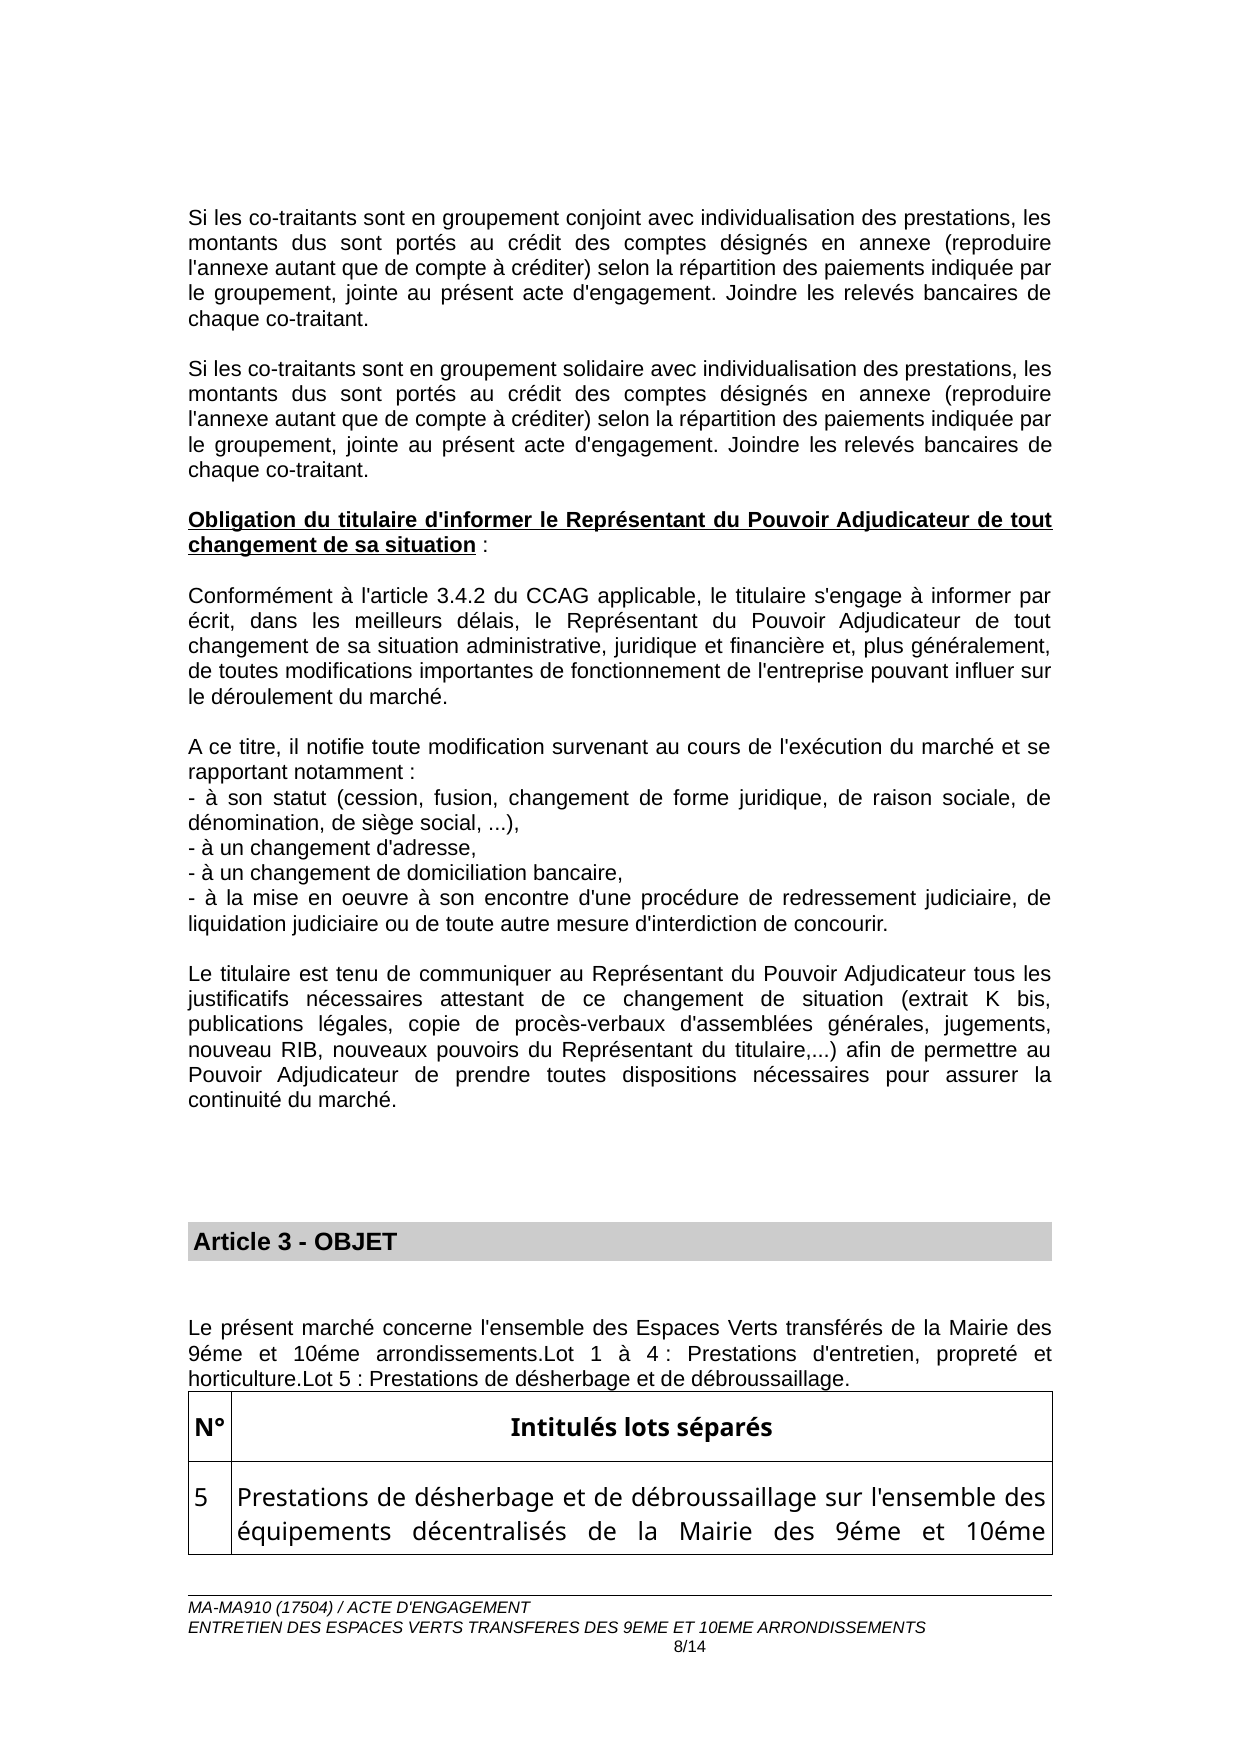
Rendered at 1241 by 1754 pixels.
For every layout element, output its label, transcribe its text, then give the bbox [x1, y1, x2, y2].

text Si les co-traitants sont en groupement conjoint avec individualisation des prestations, les montants dus sont portés au crédit des comptes désignés en annexe (reproduire l'annexe autant que de compte à créditer) selon la répartition des paiements indiquée par le groupement, jointe au présent acte d'engagement. Joindre les relevés bancaires de chaque co-traitant. [188, 204, 1052, 331]
subtitle OBJET [190, 1224, 1050, 1258]
text changement de sa situation : [188, 530, 1052, 557]
table_header N° [189, 1392, 231, 1461]
text Le titulaire est tenu de communiquer au Représentant du Pouvoir Adjudicateur tous les justificatifs nécessaires attestant de ce changement de situation (extrait K bis, publications légales, copie de procès-verbaux d'assemblées générales, jugements, nouveau RIB, nouveaux pouvoirs du Représentant du titulaire,...) afin de permettre au Pouvoir Adjudicateur de prendre toutes dispositions nécessaires pour assurer la continuité du marché. [188, 961, 1052, 1112]
text A ce titre, il notifie toute modification survenant au cours de l'exécution du marché et se rapportant notamment : [188, 734, 1052, 784]
text - à son statut (cession, fusion, changement de forme juridique, de raison sociale, de dénomination, de siège social, ...), [188, 784, 1052, 835]
text Si les co-traitants sont en groupement solidaire avec individualisation des prestations, les montants dus sont portés au crédit des comptes désignés en annexe (reproduire l'annexe autant que de compte à créditer) selon la répartition des paiements indiquée par le groupement, jointe au présent acte d'engagement. Joindre les relevés bancaires de chaque co-traitant. [188, 356, 1052, 482]
table_cell 5 [189, 1462, 231, 1554]
table_cell Prestations de désherbage et de débroussaillage sur l'ensemble des équipements décentralisés de la Mairie des 9éme et 10éme [232, 1462, 1052, 1554]
text Conformément à l'article 3.4.2 du CCAG applicable, le titulaire s'engage à informer par écrit, dans les meilleurs délais, le Représentant du Pouvoir Adjudicateur de tout changement de sa situation administrative, juridique et financière et, plus généralement, de toutes modifications importantes de fonctionnement de l'entreprise pouvant influer sur le déroulement du marché. [188, 583, 1052, 709]
table_header Intitulés lots séparés [232, 1392, 1052, 1461]
text - à un changement d'adresse, [188, 835, 1052, 860]
text Le présent marché concerne l'ensemble des Espaces Verts transférés de la Mairie des 9éme et 10éme arrondissements.Lot 1 à 4 : Prestations d'entretien, propreté et horticulture.Lot 5 : Prestations de désherbage et de débroussaillage. [188, 1315, 1052, 1391]
text - à un changement de domiciliation bancaire, [188, 860, 1052, 885]
text Obligation du titulaire d'informer le Représentant du Pouvoir Adjudicateur de tout [188, 507, 1052, 529]
text - à la mise en oeuvre à son encontre d'une procédure de redressement judiciaire, de liquidation judiciaire ou de toute autre mesure d'interdiction de concourir. [188, 885, 1052, 936]
